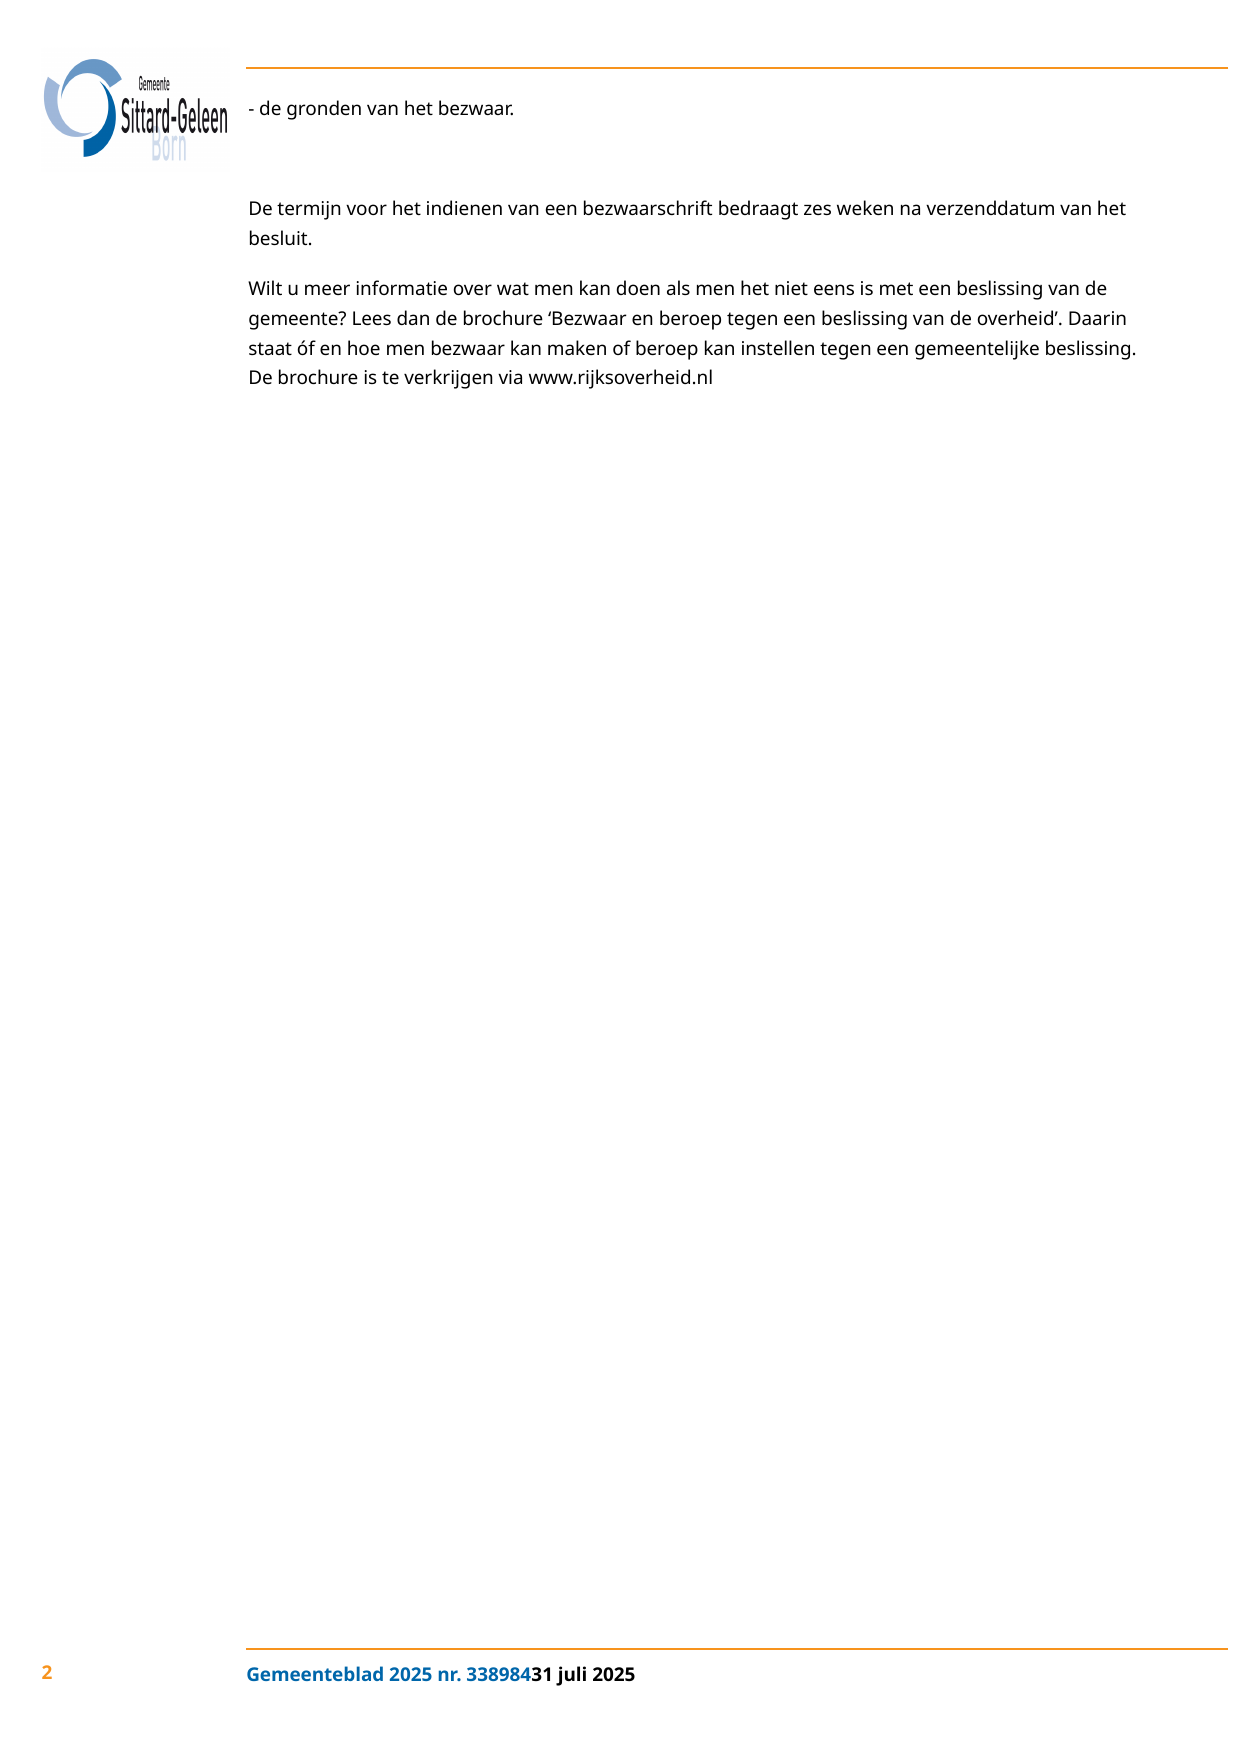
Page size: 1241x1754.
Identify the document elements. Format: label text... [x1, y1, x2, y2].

picture [41, 47, 231, 172]
text Wilt u meer informatie over wat men kan doen als men het niet eens is met een beslissing van de gemeente? Lees dan de brochure ‘Bezwaar en beroep tegen een beslissing van de overheid’. Daarin staat óf en hoe men bezwaar kan maken of beroep kan instellen tegen een gemeentelijke beslissing. De brochure is te verkrijgen via www.rijksoverheid.nl [248, 276, 1152, 390]
text - de gronden van het bezwaar. [248, 95, 1152, 121]
text De termijn voor het indienen van een bezwaarschrift bedraagt zes weken na verzenddatum van het besluit. [248, 196, 1152, 251]
